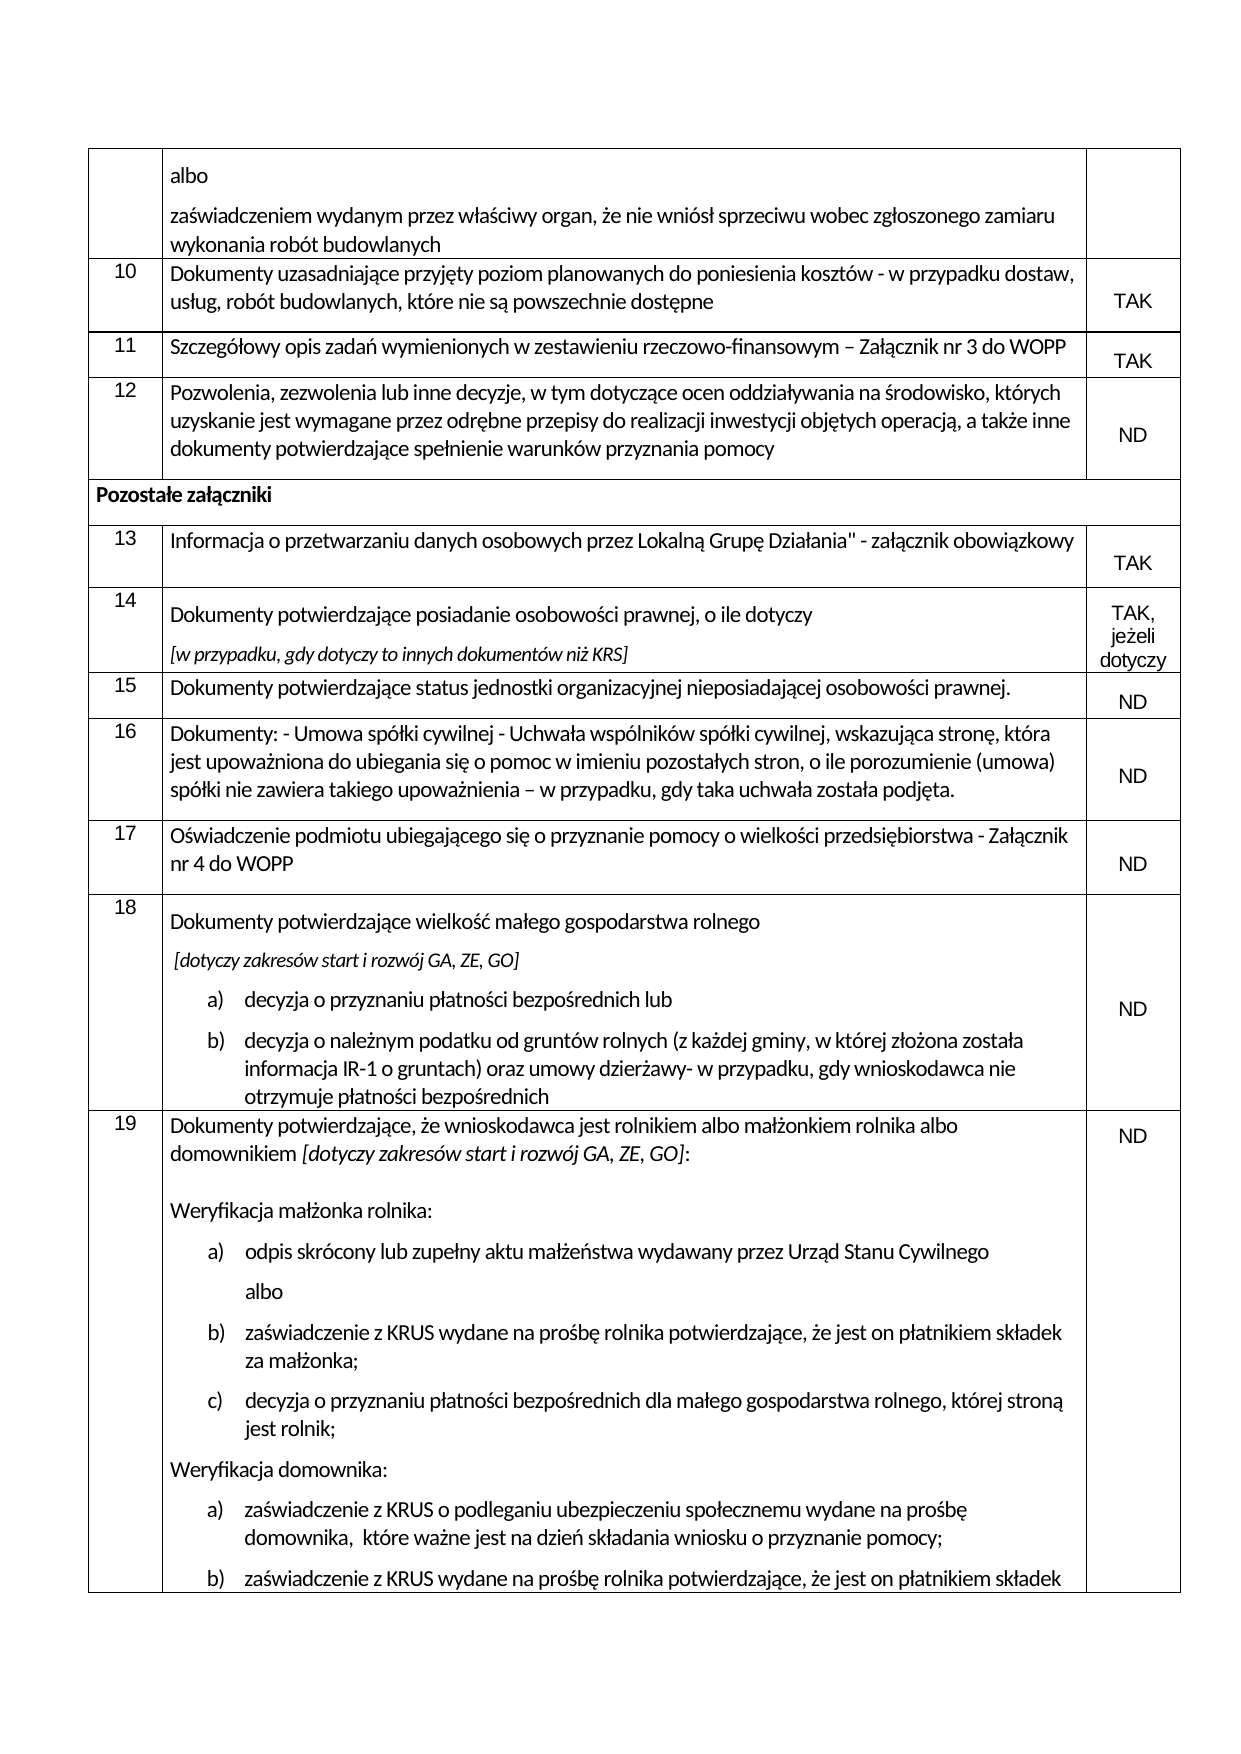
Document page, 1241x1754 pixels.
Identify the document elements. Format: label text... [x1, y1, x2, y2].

table_cell TAK [1087, 526, 1180, 587]
table_cell [89, 149, 162, 258]
table_cell Dokumenty uzasadniające przyjęty poziom planowanych do poniesienia kosztów - w przypadku dostaw, usług, robót budowlanych, które nie są powszechnie dostępne [163, 259, 1086, 331]
table_cell TAK, jeżeli dotyczy [1087, 588, 1180, 672]
table_cell ND [1087, 1111, 1180, 1592]
table_cell 12 [89, 378, 162, 479]
table_cell Oświadczenie podmiotu ubiegającego się o przyznanie pomocy o wielkości przedsiębiorstwa - Załącznik nr 4 do WOPP [163, 821, 1086, 893]
table_cell 14 [89, 588, 162, 672]
table_cell [1087, 149, 1180, 258]
table_cell 16 [89, 719, 162, 820]
table_cell ND [1087, 895, 1180, 1110]
table_cell TAK [1087, 259, 1180, 331]
table_cell Informacja o przetwarzaniu danych osobowych przez Lokalną Grupę Działania" - załącznik obowiązkowy [163, 526, 1086, 587]
table_cell Dokumenty potwierdzające posiadanie osobowości prawnej, o ile dotyczy [w przypadku, gdy dotyczy to innych dokumentów niż KRS] [163, 588, 1086, 672]
table_cell Szczegółowy opis zadań wymienionych w zestawieniu rzeczowo-finansowym – Załącznik nr 3 do WOPP [163, 333, 1086, 377]
table_cell 11 [89, 333, 162, 377]
table_cell Dokumenty potwierdzające wielkość małego gospodarstwa rolnego [dotyczy zakresów start i rozwój GA, ZE, GO] decyzja o przyznaniu płatności bezpośrednich lub decyzja o należnym podatku od gruntów rolnych (z każdej gminy, w której złożona została informacja IR-1 o gruntach) oraz umowy dzierżawy- w przypadku, gdy wnioskodawca nie otrzymuje płatności bezpośrednich [163, 895, 1086, 1110]
table_cell ND [1087, 821, 1180, 893]
table_cell Pozostałe załączniki [89, 480, 1180, 525]
table_cell Dokumenty: - Umowa spółki cywilnej - Uchwała wspólników spółki cywilnej, wskazująca stronę, która jest upoważniona do ubiegania się o pomoc w imieniu pozostałych stron, o ile porozumienie (umowa) spółki nie zawiera takiego upoważnienia – w przypadku, gdy taka uchwała została podjęta. [163, 719, 1086, 820]
table_cell ND [1087, 673, 1180, 718]
table_cell 18 [89, 895, 162, 1110]
table_cell Dokumenty potwierdzające status jednostki organizacyjnej nieposiadającej osobowości prawnej. [163, 673, 1086, 718]
table_cell Dokumenty potwierdzające, że wnioskodawca jest rolnikiem albo małżonkiem rolnika albo domownikiem [dotyczy zakresów start i rozwój GA, ZE, GO]: Weryfikacja małżonka rolnika: odpis skrócony lub zupełny aktu małżeństwa wydawany przez Urząd Stanu Cywilnego albo zaświadczenie z KRUS wydane na prośbę rolnika potwierdzające, że jest on płatnikiem składek za małżonka; decyzja o przyznaniu płatności bezpośrednich dla małego gospodarstwa rolnego, której stroną jest rolnik; Weryfikacja domownika: zaświadczenie z KRUS o podleganiu ubezpieczeniu społecznemu wydane na prośbę domownika, które ważne jest na dzień składania wniosku o przyznanie pomocy; zaświadczenie z KRUS wydane na prośbę rolnika potwierdzające, że jest on płatnikiem składek [163, 1111, 1086, 1592]
table_cell Pozwolenia, zezwolenia lub inne decyzje, w tym dotyczące ocen oddziaływania na środowisko, których uzyskanie jest wymagane przez odrębne przepisy do realizacji inwestycji objętych operacją, a także inne dokumenty potwierdzające spełnienie warunków przyznania pomocy [163, 378, 1086, 479]
table_cell 17 [89, 821, 162, 893]
table_cell ND [1087, 378, 1180, 479]
table_cell 15 [89, 673, 162, 718]
table_cell 19 [89, 1111, 162, 1592]
table_cell 10 [89, 259, 162, 331]
table_cell ND [1087, 719, 1180, 820]
table_cell 13 [89, 526, 162, 587]
table_cell TAK [1087, 333, 1180, 377]
table_cell albo zaświadczeniem wydanym przez właściwy organ, że nie wniósł sprzeciwu wobec zgłoszonego zamiaru wykonania robót budowlanych [163, 149, 1086, 258]
